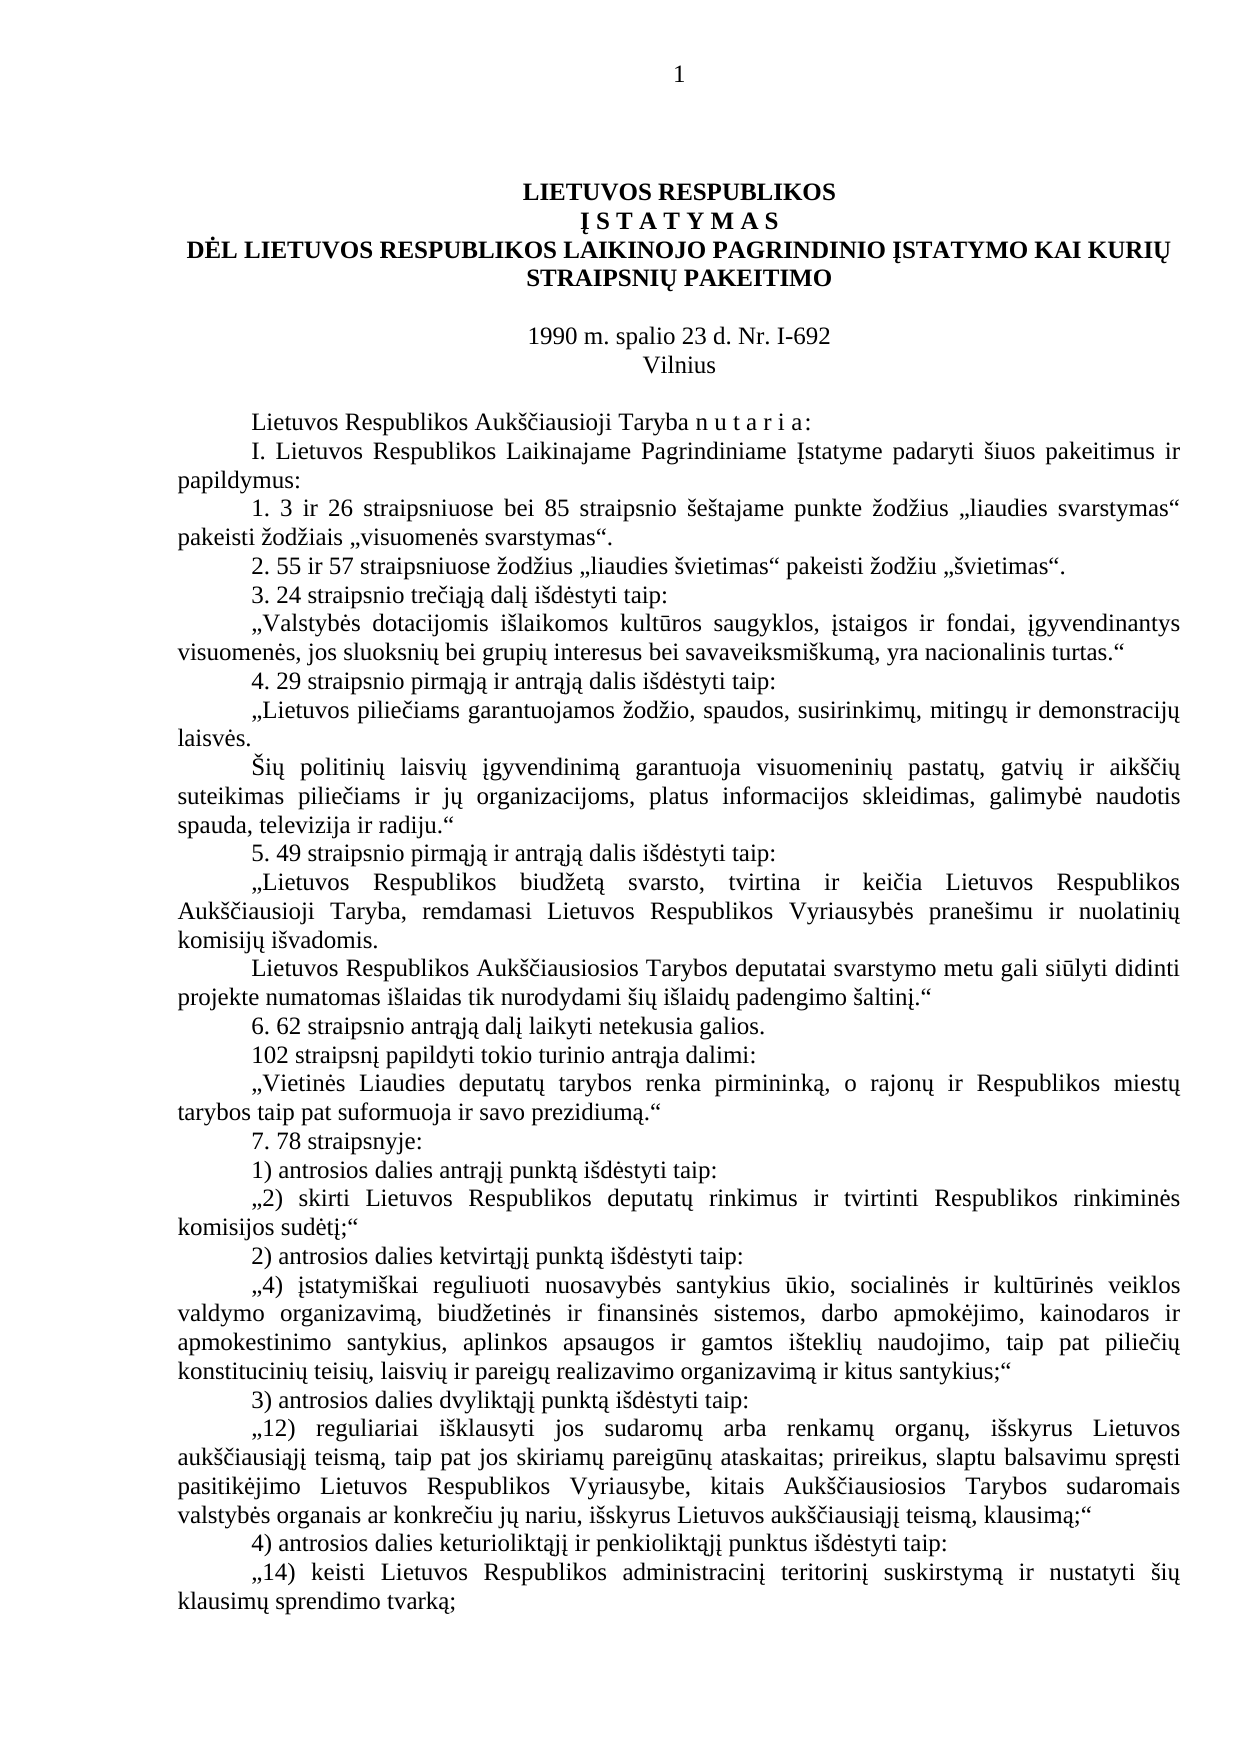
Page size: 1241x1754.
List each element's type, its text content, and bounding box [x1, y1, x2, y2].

text 5. 49 straipsnio pirmąją ir antrąją dalis išdėstyti taip: [177, 838, 1181, 867]
text „Lietuvos Respublikos biudžetą svarsto, tvirtina ir keičia Lietuvos Respublikos Aukščiausioji Taryba, remdamasi Lietuvos Respublikos Vyriausybės pranešimu ir nuolatinių komisijų išvadomis. [177, 867, 1181, 953]
text 4. 29 straipsnio pirmąją ir antrąją dalis išdėstyti taip: [177, 666, 1181, 695]
text „Lietuvos piliečiams garantuojamos žodžio, spaudos, susirinkimų, mitingų ir demonstracijų laisvės. [177, 695, 1181, 752]
text Šių politinių laisvių įgyvendinimą garantuoja visuomeninių pastatų, gatvių ir aikščių suteikimas piliečiams ir jų organizacijoms, platus informacijos skleidimas, galimybė naudotis spauda, televizija ir radiju.“ [177, 752, 1181, 838]
text Lietuvos Respublikos Aukščiausiosios Tarybos deputatai svarstymo metu gali siūlyti didinti projekte numatomas išlaidas tik nurodydami šių išlaidų padengimo šaltinį.“ [177, 953, 1181, 1011]
text 6. 62 straipsnio antrąją dalį laikyti netekusia galios. [177, 1011, 1181, 1040]
text „Vietinės Liaudies deputatų tarybos renka pirmininką, o rajonų ir Respublikos miestų tarybos taip pat suformuoja ir savo prezidiumą.“ [177, 1068, 1181, 1126]
text 2. 55 ir 57 straipsniuose žodžius „liaudies švietimas“ pakeisti žodžiu „švietimas“. [177, 551, 1181, 580]
text 3. 24 straipsnio trečiąją dalį išdėstyti taip: [177, 580, 1181, 608]
text Lietuvos Respublikos Aukščiausioji Taryba nutaria: [177, 407, 1181, 436]
text 1) antrosios dalies antrąjį punktą išdėstyti taip: [177, 1155, 1181, 1183]
text „Valstybės dotacijomis išlaikomos kultūros saugyklos, įstaigos ir fondai, įgyvendinantys visuomenės, jos sluoksnių bei grupių interesus bei savaveiksmiškumą, yra nacionalinis turtas.“ [177, 608, 1181, 666]
text „4) įstatymiškai reguliuoti nuosavybės santykius ūkio, socialinės ir kultūrinės veiklos valdymo organizavimą, biudžetinės ir finansinės sistemos, darbo apmokėjimo, kainodaros ir apmokestinimo santykius, aplinkos apsaugos ir gamtos išteklių naudojimo, taip pat piliečių konstitucinių teisių, laisvių ir pareigų realizavimo organizavimą ir kitus santykius;“ [177, 1270, 1181, 1385]
text „14) keisti Lietuvos Respublikos administracinį teritorinį suskirstymą ir nustatyti šių klausimų sprendimo tvarką; [177, 1557, 1181, 1615]
text 7. 78 straipsnyje: [177, 1126, 1181, 1155]
text „2) skirti Lietuvos Respublikos deputatų rinkimus ir tvirtinti Respublikos rinkiminės komisijos sudėtį;“ [177, 1183, 1181, 1241]
text „12) reguliariai išklausyti jos sudaromų arba renkamų organų, išskyrus Lietuvos aukščiausiąjį teismą, taip pat jos skiriamų pareigūnų ataskaitas; prireikus, slaptu balsavimu spręsti pasitikėjimo Lietuvos Respublikos Vyriausybe, kitais Aukščiausiosios Tarybos sudaromais valstybės organais ar konkrečiu jų nariu, išskyrus Lietuvos aukščiausiąjį teismą, klausimą;“ [177, 1413, 1181, 1528]
text LIETUVOS RESPUBLIKOS [177, 177, 1181, 206]
text DĖL LIETUVOS RESPUBLIKOS LAIKINOJO PAGRINDINIO ĮSTATYMO KAI KURIŲ STRAIPSNIŲ PAKEITIMO [177, 235, 1181, 292]
text 4) antrosios dalies keturioliktąjį ir penkioliktąjį punktus išdėstyti taip: [177, 1528, 1181, 1557]
text I. Lietuvos Respublikos Laikinajame Pagrindiniame Įstatyme padaryti šiuos pakeitimus ir papildymus: [177, 436, 1181, 493]
text Vilnius [177, 350, 1181, 378]
text 2) antrosios dalies ketvirtąjį punktą išdėstyti taip: [177, 1241, 1181, 1270]
text 3) antrosios dalies dvyliktąjį punktą išdėstyti taip: [177, 1385, 1181, 1413]
text Į S T A T Y M A S [177, 206, 1181, 235]
text 1990 m. spalio 23 d. Nr. I-692 [177, 321, 1181, 350]
text 1. 3 ir 26 straipsniuose bei 85 straipsnio šeštajame punkte žodžius „liaudies svarstymas“ pakeisti žodžiais „visuomenės svarstymas“. [177, 493, 1181, 551]
text 102 straipsnį papildyti tokio turinio antrąja dalimi: [177, 1040, 1181, 1068]
